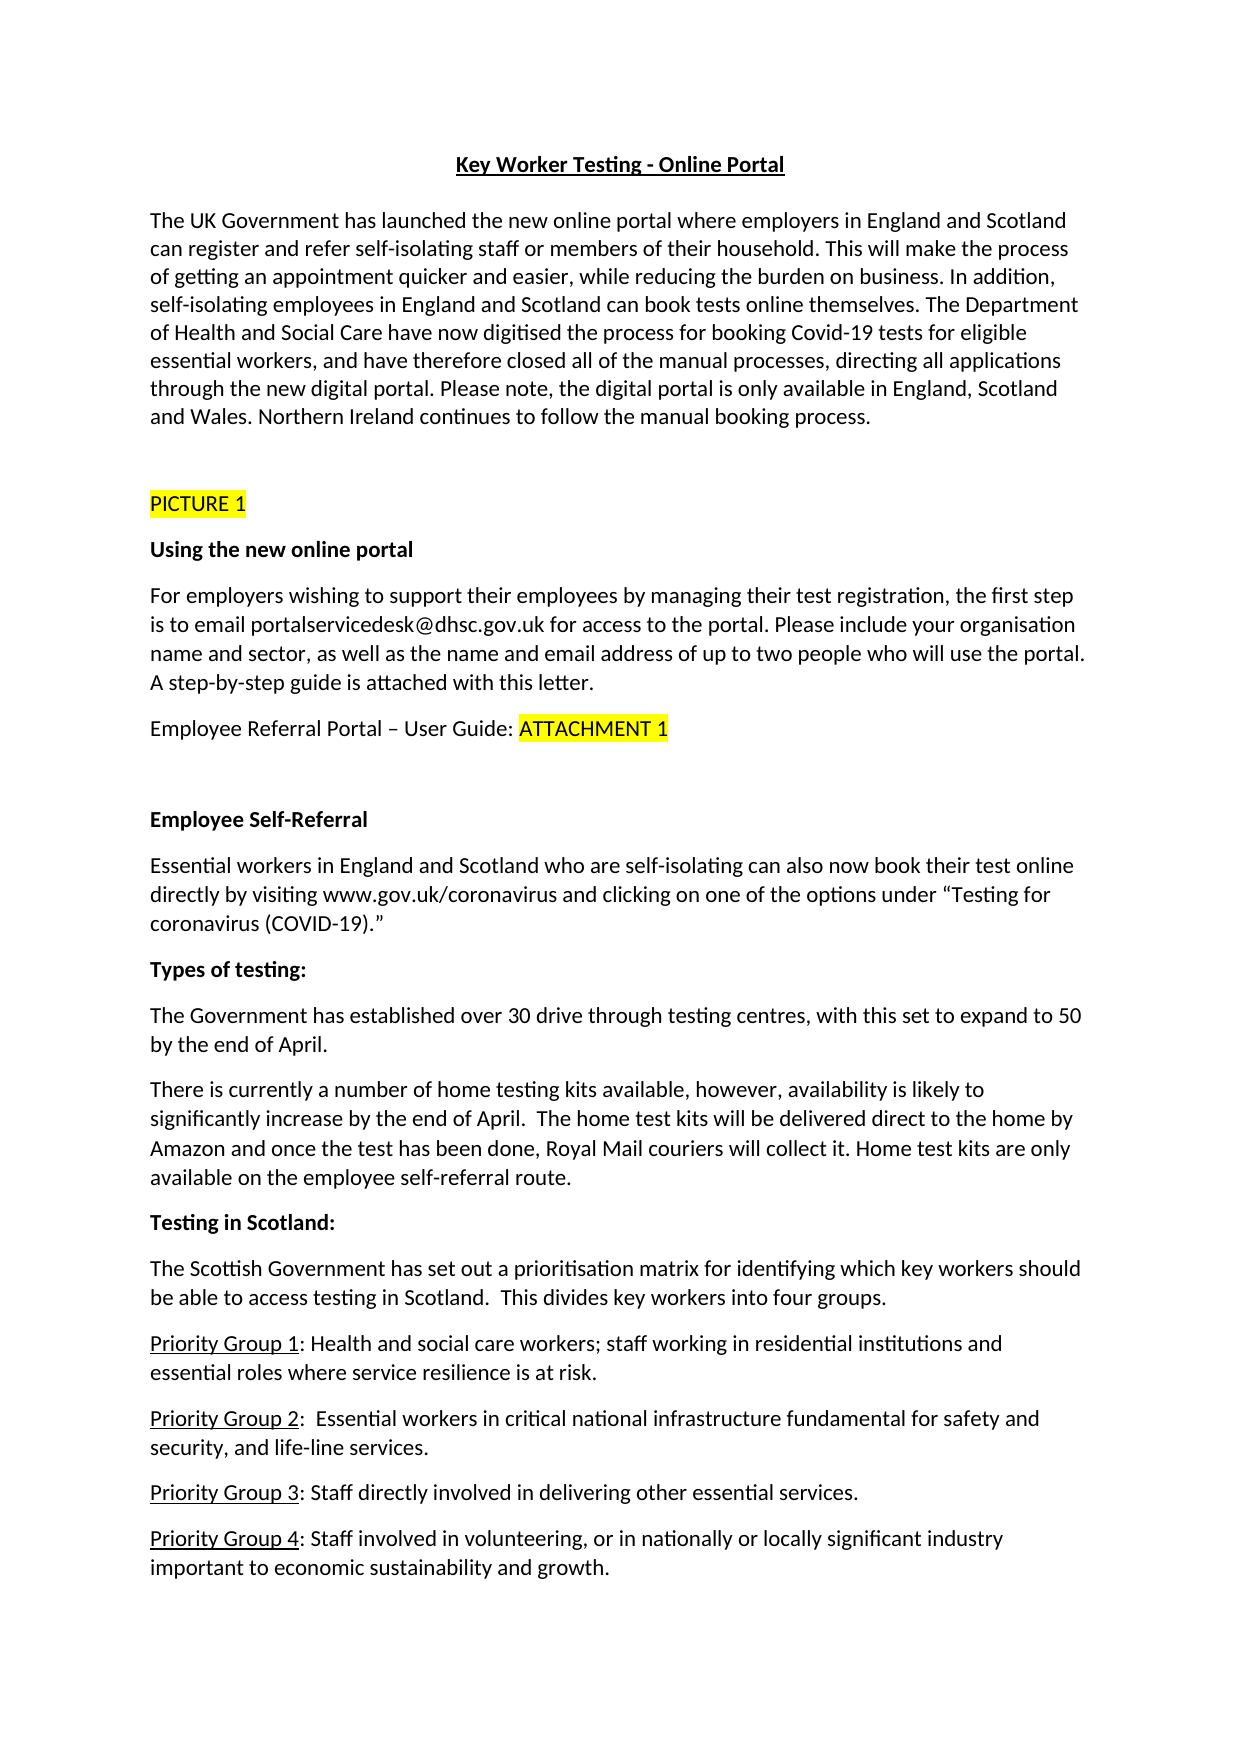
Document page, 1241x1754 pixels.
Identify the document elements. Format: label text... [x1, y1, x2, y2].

text Essential workers in England and Scotland who are self-isolating can also now book their test online directly by visiting www.gov.uk/coronavirus and clicking on one of the options under “Testing for coronavirus (COVID-19).” [150, 851, 1090, 937]
text Types of testing: [150, 955, 1090, 983]
text PICTURE 1 [150, 489, 1090, 518]
text The UK Government has launched the new online portal where employers in England and Scotland can register and refer self-isolating staff or members of their household. This will make the process of getting an appointment quicker and easier, while reducing the burden on business. In addition, self-isolating employees in England and Scotland can book tests online themselves. The Department of Health and Social Care have now digitised the process for booking Covid-19 tests for eligible essential workers, and have therefore closed all of the manual processes, directing all applications through the new digital portal. Please note, the digital portal is only available in England, Scotland and Wales. Northern Ireland continues to follow the manual booking process. [150, 206, 1090, 430]
text Employee Referral Portal – User Guide: ATTACHMENT 1 [150, 714, 1090, 742]
text Priority Group 4: Staff involved in volunteering, or in nationally or locally significant industry important to economic sustainability and growth. [150, 1524, 1090, 1581]
text For employers wishing to support their employees by managing their test registration, the first step is to email portalservicedesk@dhsc.gov.uk for access to the portal. Please include your organisation name and sector, as well as the name and email address of up to two people who will use the portal. A step-by-step guide is attached with this letter. [150, 581, 1090, 696]
text Priority Group 1: Health and social care workers; staff working in residential institutions and essential roles where service resilience is at risk. [150, 1329, 1090, 1386]
text There is currently a number of home testing kits available, however, availability is likely to significantly increase by the end of April. The home test kits will be delivered direct to the home by Amazon and once the test has been done, Royal Mail couriers will collect it. Home test kits are only available on the employee self-referral route. [150, 1076, 1090, 1191]
text Key Worker Testing - Online Portal [150, 150, 1090, 178]
text The Government has established over 30 drive through testing centres, with this set to expand to 50 by the end of April. [150, 1001, 1090, 1058]
text Priority Group 2: Essential workers in critical national infrastructure fundamental for safety and security, and life-line services. [150, 1404, 1090, 1461]
text Priority Group 3: Staff directly involved in delivering other essential services. [150, 1478, 1090, 1507]
text Testing in Scotland: [150, 1208, 1090, 1236]
text Using the new online portal [150, 535, 1090, 563]
text Employee Self-Referral [150, 805, 1090, 833]
text The Scottish Government has set out a prioritisation matrix for identifying which key workers should be able to access testing in Scotland. This divides key workers into four groups. [150, 1254, 1090, 1311]
